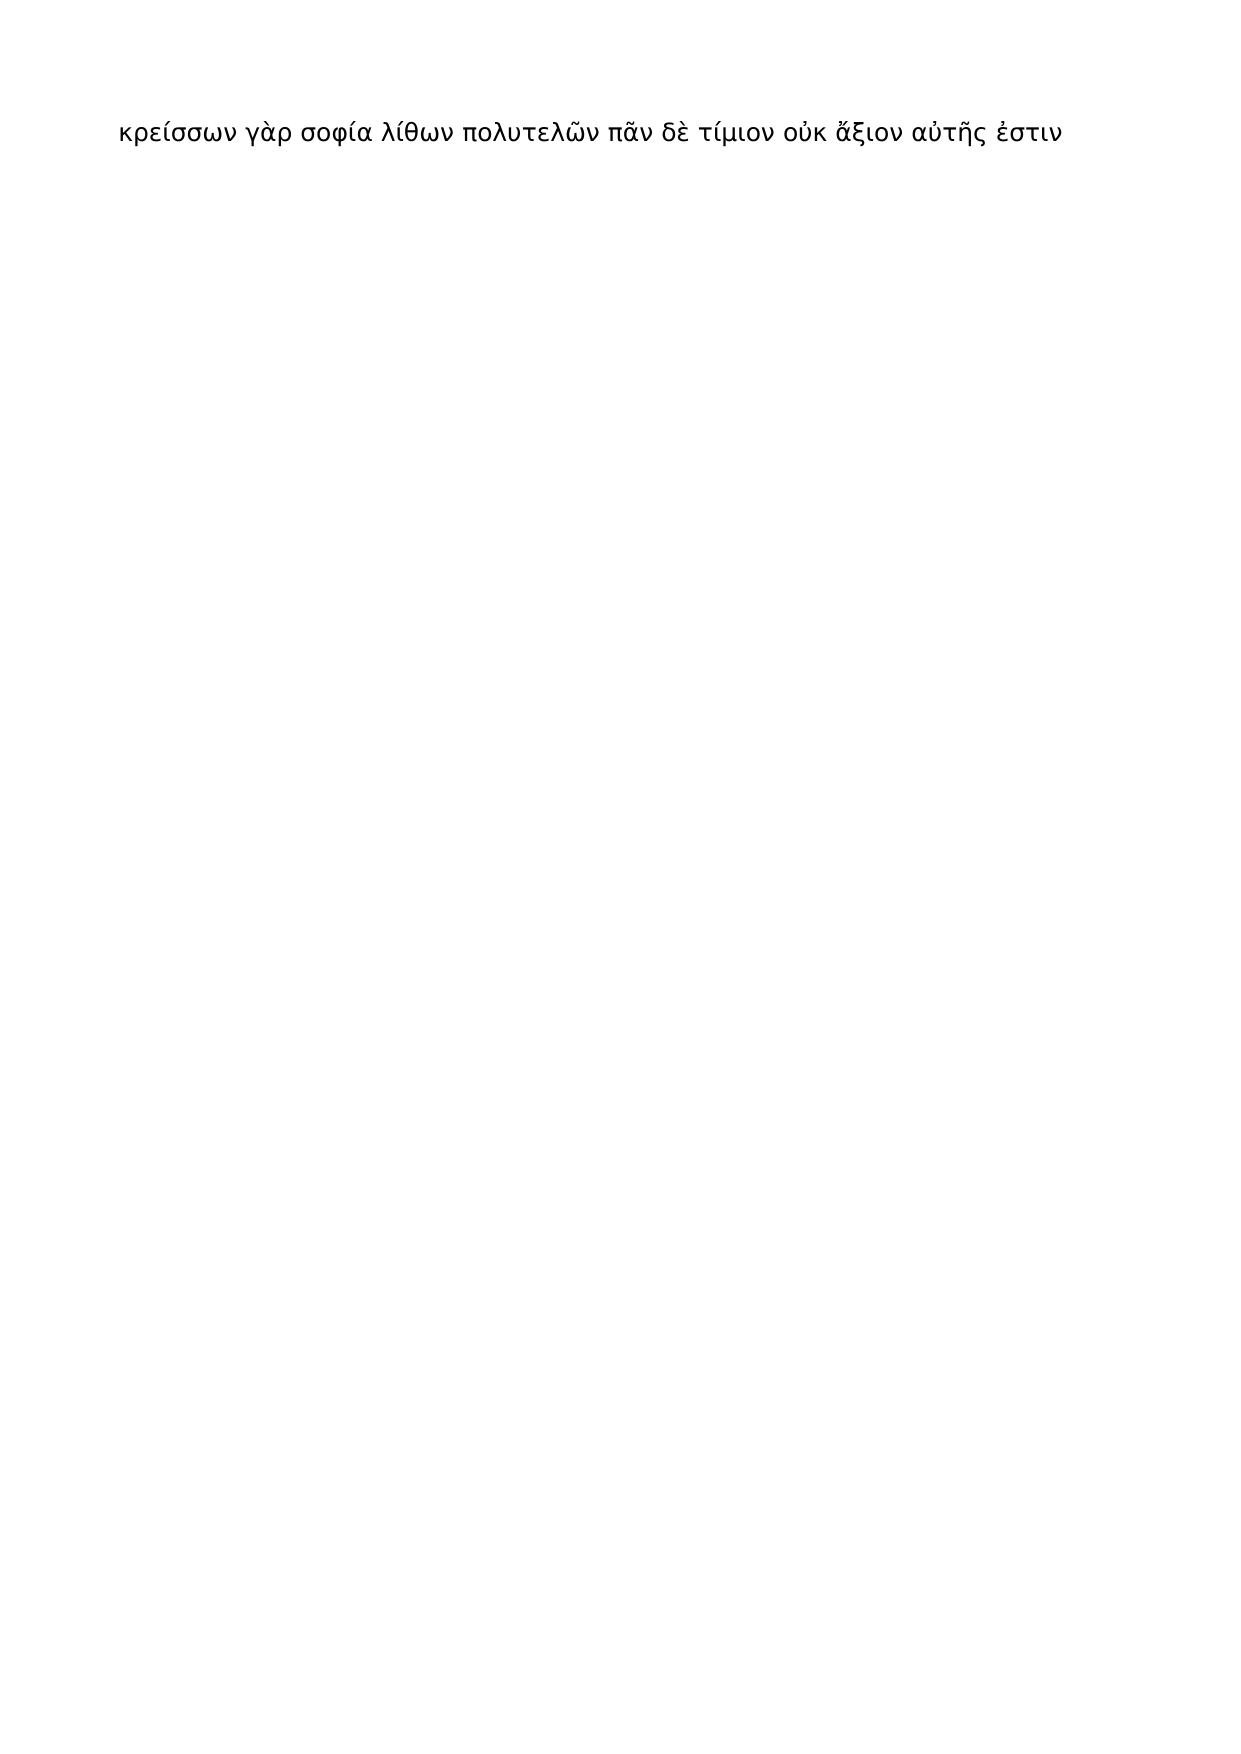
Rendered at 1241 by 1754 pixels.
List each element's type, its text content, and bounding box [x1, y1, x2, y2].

text κρείσσων γὰρ σοφία λίθων πολυτελῶν πᾶν δὲ τίμιον οὐκ ἄξιον αὐτῆς ἐστιν [118, 118, 1122, 147]
